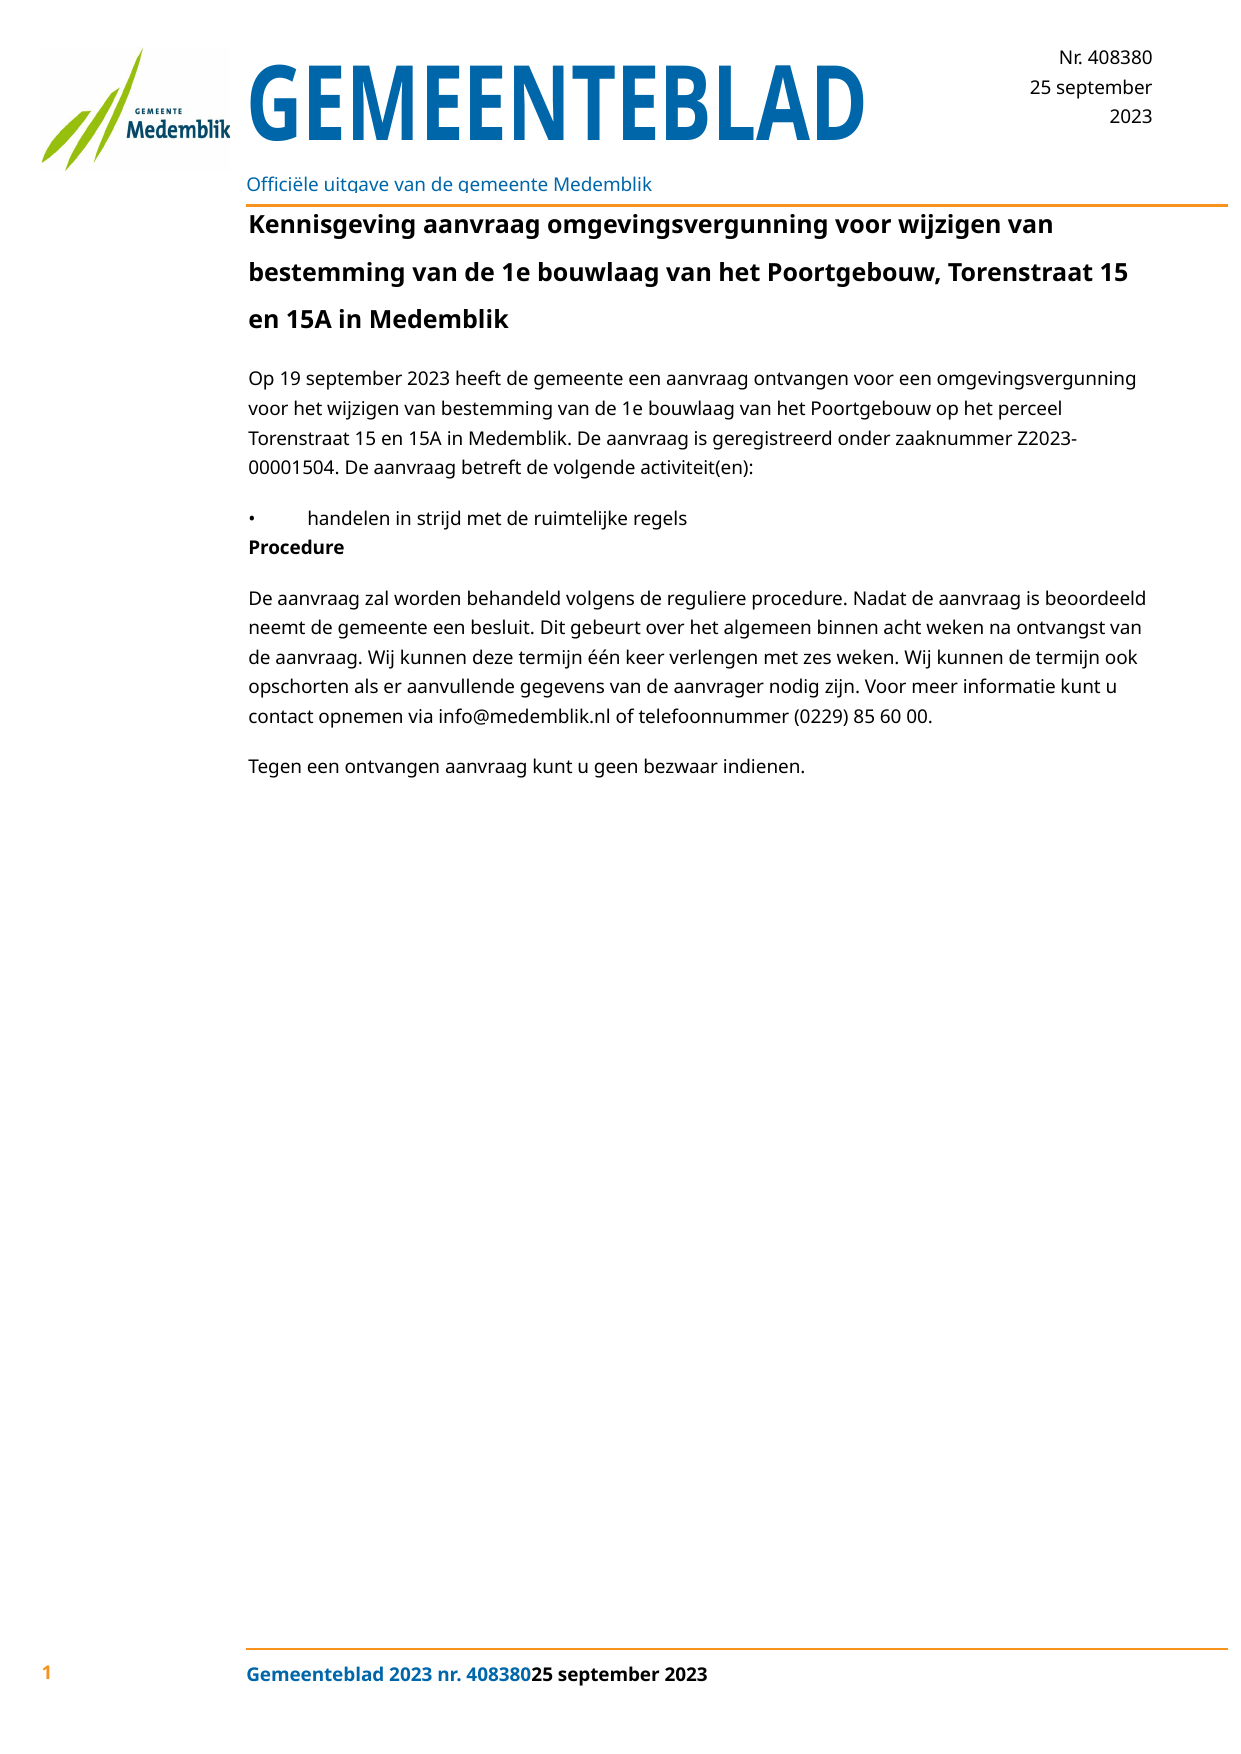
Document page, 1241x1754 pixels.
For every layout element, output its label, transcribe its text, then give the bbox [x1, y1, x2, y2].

text Procedure [248, 534, 1152, 560]
text Op 19 september 2023 heeft de gemeente een aanvraag ontvangen voor een omgevingsvergunning voor het wijzigen van bestemming van de 1e bouwlaag van het Poortgebouw op het perceel Torenstraat 15 en 15A in Medemblik. De aanvraag is geregistreerd onder zaaknummer Z2023-00001504. De aanvraag betreft de volgende activiteit(en): [248, 366, 1152, 480]
text Tegen een ontvangen aanvraag kunt u geen bezwaar indienen. [248, 753, 1152, 779]
list handelen in strijd met de ruimtelijke regels [248, 505, 1152, 530]
text Kennisgeving aanvraag omgevingsvergunning voor wijzigen van bestemming van de 1e bouwlaag van het Poortgebouw, Torenstraat 15 en 15A in Medemblik [248, 207, 1152, 336]
text De aanvraag zal worden behandeld volgens de reguliere procedure. Nadat de aanvraag is beoordeeld neemt de gemeente een besluit. Dit gebeurt over het algemeen binnen acht weken na ontvangst van de aanvraag. Wij kunnen deze termijn één keer verlengen met zes weken. Wij kunnen de termijn ook opschorten als er aanvullende gegevens van de aanvrager nodig zijn. Voor meer informatie kunt u contact opnemen via info@medemblik.nl of telefoonnummer (0229) 85 60 00. [248, 585, 1152, 729]
picture [41, 47, 231, 172]
